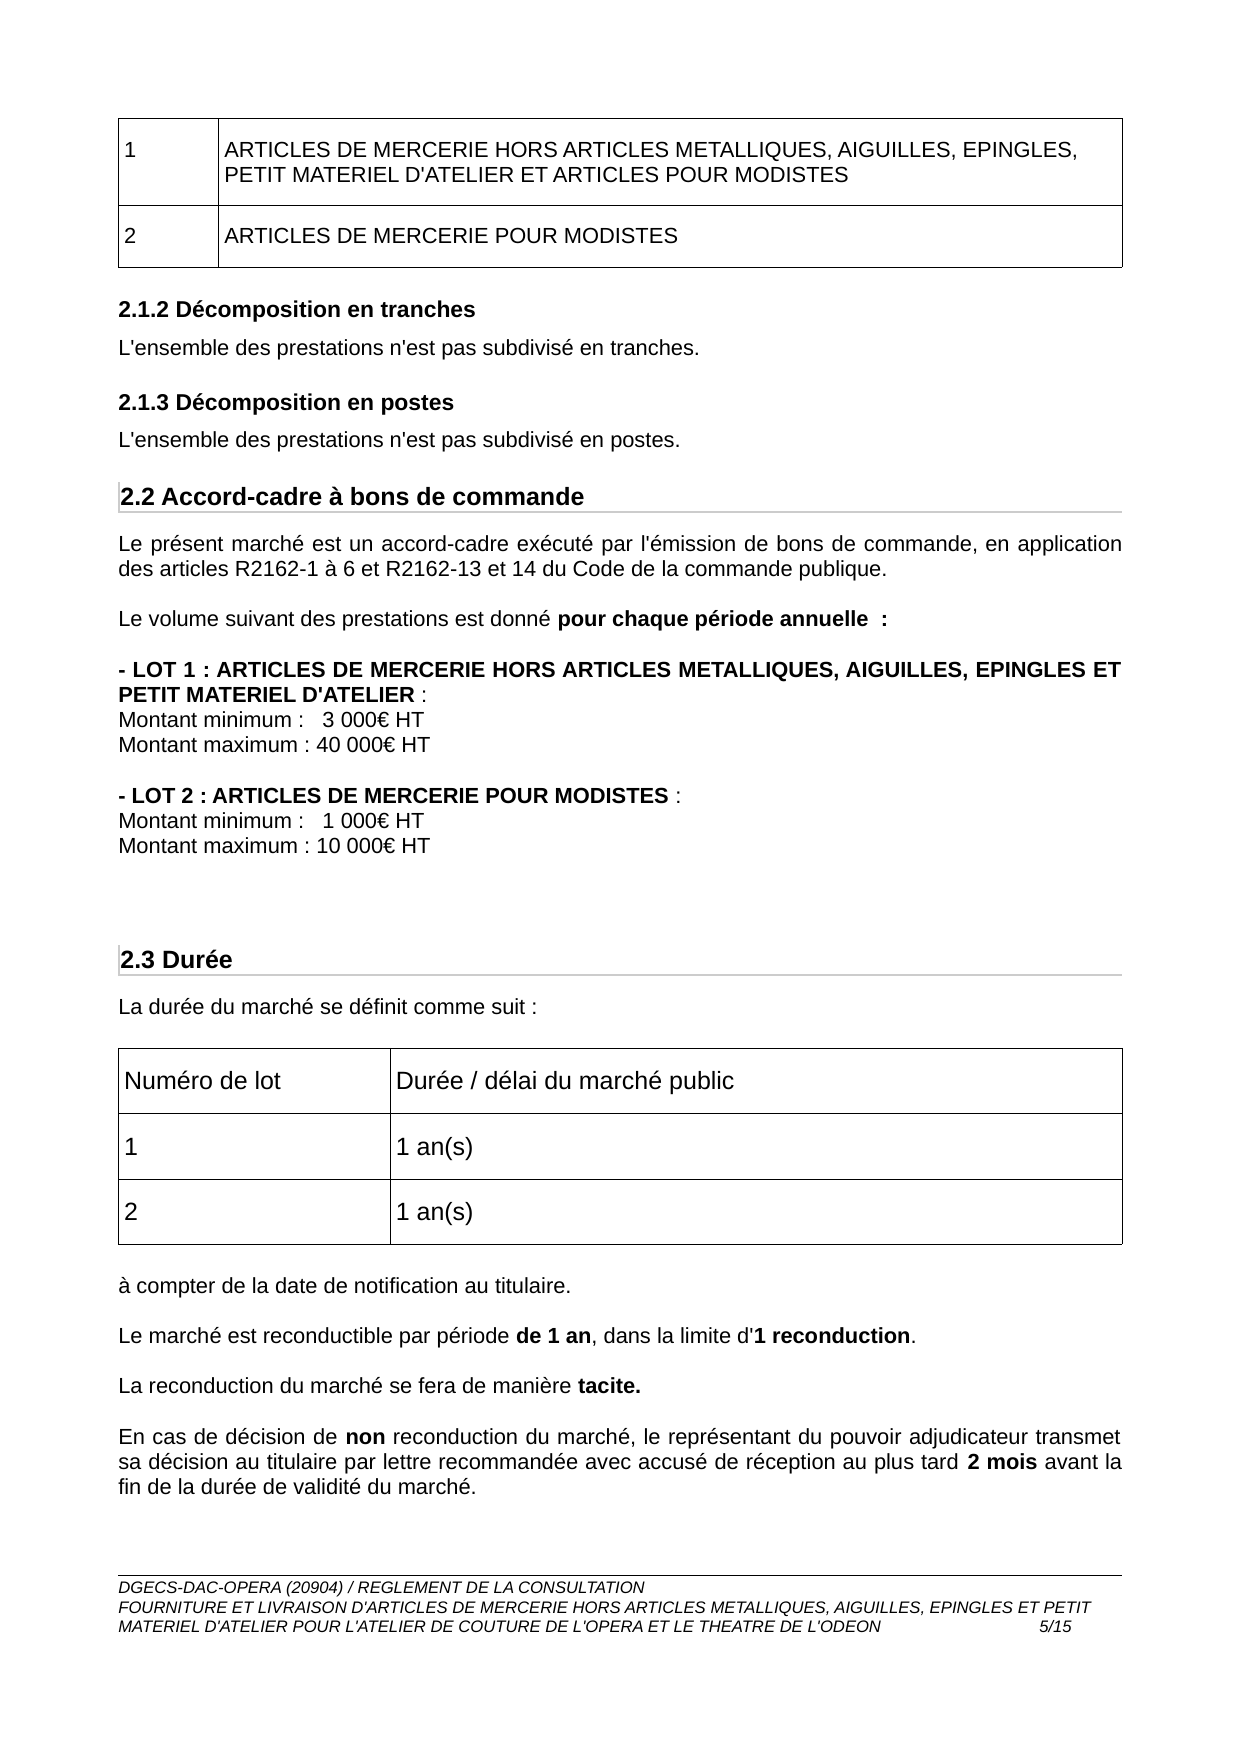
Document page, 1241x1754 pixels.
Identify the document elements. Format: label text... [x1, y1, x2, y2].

subtitle 2.3 Durée [120, 945, 1122, 974]
text Montant maximum : 40 000€ HT [118, 732, 1122, 757]
table_cell ARTICLES DE MERCERIE POUR MODISTES [219, 206, 1122, 267]
table_cell 1 [119, 1114, 390, 1178]
table_header Numéro de lot [119, 1049, 390, 1113]
table_cell 1 an(s) [391, 1114, 1122, 1178]
text La durée du marché se définit comme suit : [118, 994, 1122, 1019]
subtitle 2.1.2 Décomposition en tranches [118, 296, 1122, 323]
text En cas de décision de non reconduction du marché, le représentant du pouvoir adjudicateur transmet sa décision au titulaire par lettre recommandée avec accusé de réception au plus tard 2 mois avant la fin de la durée de validité du marché. [118, 1424, 1122, 1499]
text L'ensemble des prestations n'est pas subdivisé en tranches. [118, 334, 1122, 360]
text Montant minimum : 3 000€ HT [118, 707, 1122, 732]
text - LOT 2 : ARTICLES DE MERCERIE POUR MODISTES : [118, 783, 1122, 808]
table_header Durée / délai du marché public [391, 1049, 1122, 1113]
table_cell 2 [119, 1180, 390, 1244]
text Le volume suivant des prestations est donné pour chaque période annuelle : [118, 606, 1122, 631]
text L'ensemble des prestations n'est pas subdivisé en postes. [118, 427, 1122, 453]
table_cell 2 [119, 206, 218, 267]
text - LOT 1 : ARTICLES DE MERCERIE HORS ARTICLES METALLIQUES, AIGUILLES, EPINGLES ET PETIT MATERIEL D'ATELIER : [118, 657, 1122, 707]
table_cell 1 an(s) [391, 1180, 1122, 1244]
text Montant maximum : 10 000€ HT [118, 833, 1122, 858]
text Le présent marché est un accord-cadre exécuté par l'émission de bons de commande, en application des articles R2162-1 à 6 et R2162-13 et 14 du Code de la commande publique. [118, 531, 1122, 581]
text Le marché est reconductible par période de 1 an, dans la limite d'1 reconduction. [118, 1323, 1122, 1348]
table_cell ARTICLES DE MERCERIE HORS ARTICLES METALLIQUES, AIGUILLES, EPINGLES, PETIT MATERIEL D'ATELIER ET ARTICLES POUR MODISTES [219, 119, 1122, 205]
table_cell 1 [119, 119, 218, 205]
text à compter de la date de notification au titulaire. [118, 1273, 1122, 1298]
text Montant minimum : 1 000€ HT [118, 808, 1122, 833]
subtitle 2.1.3 Décomposition en postes [118, 389, 1122, 416]
text La reconduction du marché se fera de manière tacite. [118, 1373, 1122, 1399]
subtitle 2.2 Accord-cadre à bons de commande [120, 482, 1122, 511]
